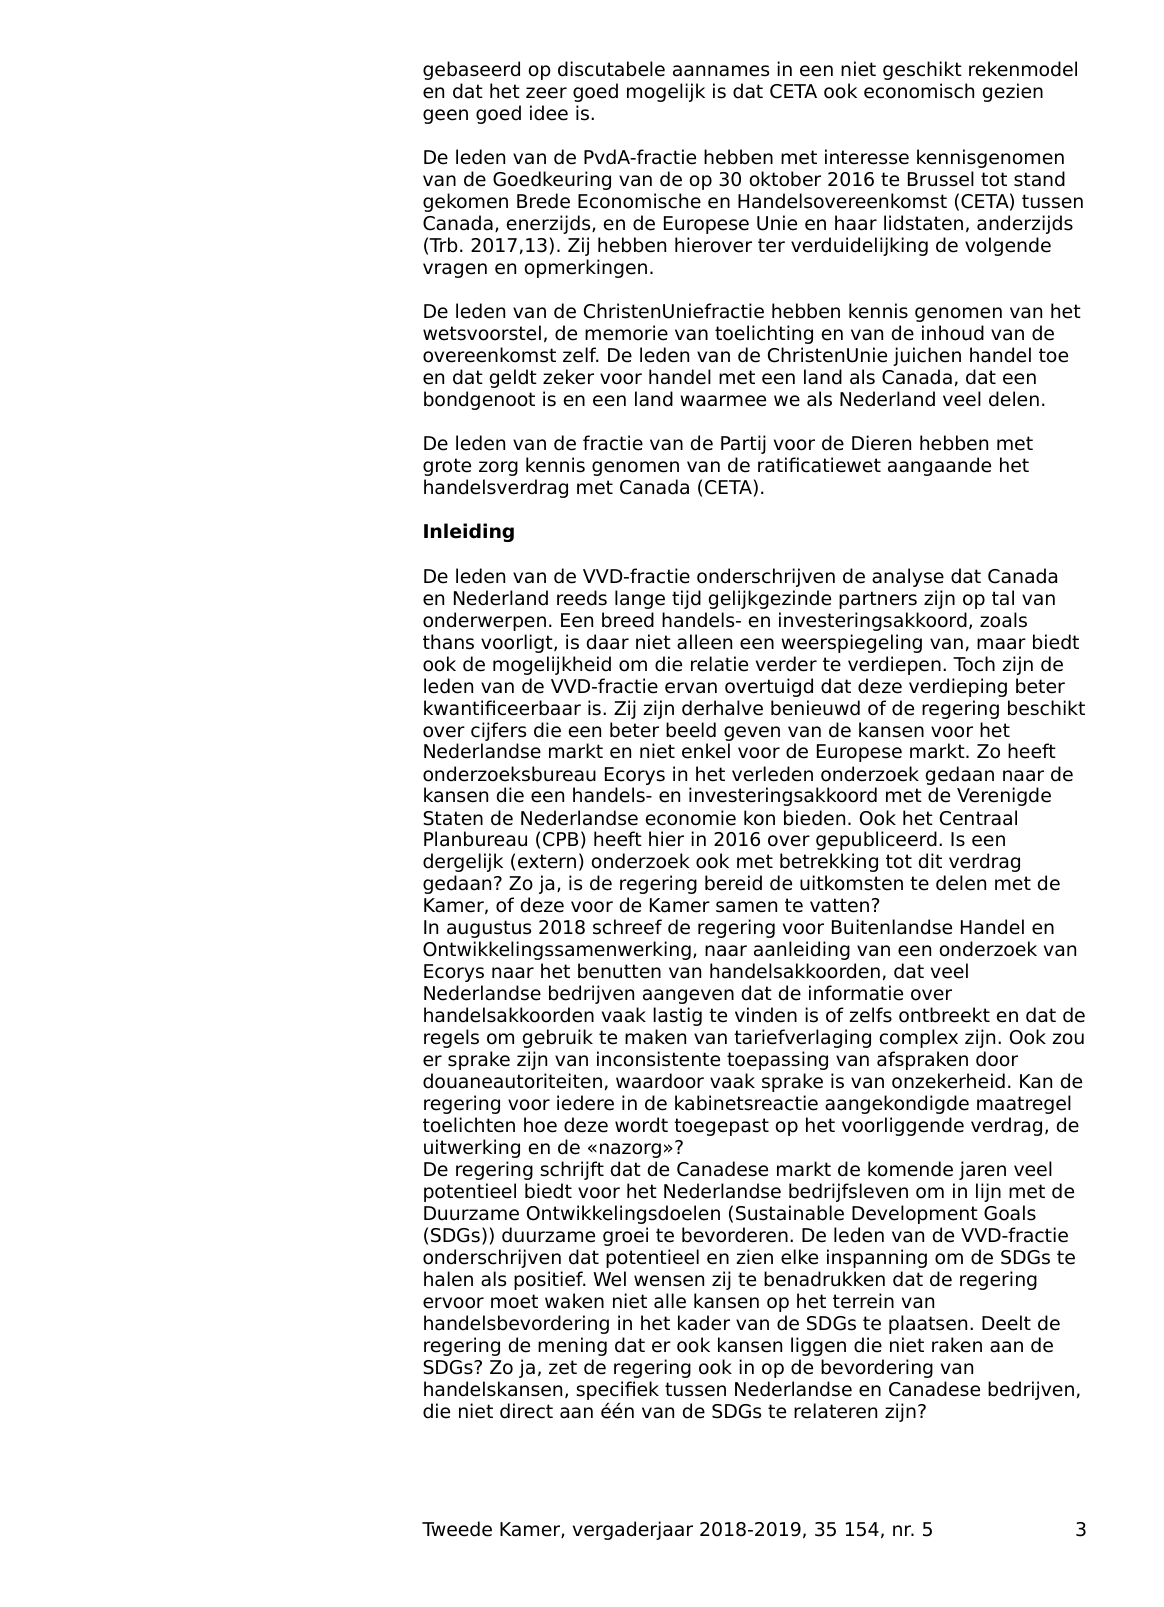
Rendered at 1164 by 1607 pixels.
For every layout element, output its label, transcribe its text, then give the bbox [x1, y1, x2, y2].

text De leden van de VVD-fractie onderschrijven de analyse dat Canada en Nederland reeds lange tijd gelijkgezinde partners zijn op tal van onderwerpen. Een breed handels- en investeringsakkoord, zoals thans voorligt, is daar niet alleen een weerspiegeling van, maar biedt ook de mogelijkheid om die relatie verder te verdiepen. Toch zijn de leden van de VVD-fractie ervan overtuigd dat deze verdieping beter kwantificeerbaar is. Zij zijn derhalve benieuwd of de regering beschikt over cijfers die een beter beeld geven van de kansen voor het Nederlandse markt en niet enkel voor de Europese markt. Zo heeft onderzoeksbureau Ecorys in het verleden onderzoek gedaan naar de kansen die een handels- en investeringsakkoord met de Verenigde Staten de Nederlandse economie kon bieden. Ook het Centraal Planbureau (CPB) heeft hier in 2016 over gepubliceerd. Is een dergelijk (extern) onderzoek ook met betrekking tot dit verdrag gedaan? Zo ja, is de regering bereid de uitkomsten te delen met de Kamer, of deze voor de Kamer samen te vatten? [422, 566, 1087, 917]
text De regering schrijft dat de Canadese markt de komende jaren veel potentieel biedt voor het Nederlandse bedrijfsleven om in lijn met de Duurzame Ontwikkelingsdoelen (Sustainable Development Goals (SDGs)) duurzame groei te bevorderen. De leden van de VVD-fractie onderschrijven dat potentieel en zien elke inspanning om de SDGs te halen als positief. Wel wensen zij te benadrukken dat de regering ervoor moet waken niet alle kansen op het terrein van handelsbevordering in het kader van de SDGs te plaatsen. Deelt de regering de mening dat er ook kansen liggen die niet raken aan de SDGs? Zo ja, zet de regering ook in op de bevordering van handelskansen, specifiek tussen Nederlandse en Canadese bedrijven, die niet direct aan één van de SDGs te relateren zijn? [422, 1159, 1087, 1423]
text De leden van de fractie van de Partij voor de Dieren hebben met grote zorg kennis genomen van de ratificatiewet aangaande het handelsverdrag met Canada (CETA). [422, 433, 1087, 499]
subtitle Inleiding [422, 521, 1087, 543]
text In augustus 2018 schreef de regering voor Buitenlandse Handel en Ontwikkelingssamenwerking, naar aanleiding van een onderzoek van Ecorys naar het benutten van handelsakkoorden, dat veel Nederlandse bedrijven aangeven dat de informatie over handelsakkoorden vaak lastig te vinden is of zelfs ontbreekt en dat de regels om gebruik te maken van tariefverlaging complex zijn. Ook zou er sprake zijn van inconsistente toepassing van afspraken door douaneautoriteiten, waardoor vaak sprake is van onzekerheid. Kan de regering voor iedere in de kabinetsreactie aangekondigde maatregel toelichten hoe deze wordt toegepast op het voorliggende verdrag, de uitwerking en de «nazorg»? [422, 917, 1087, 1159]
text gebaseerd op discutabele aannames in een niet geschikt rekenmodel en dat het zeer goed mogelijk is dat CETA ook economisch gezien geen goed idee is. [422, 59, 1087, 125]
text De leden van de ChristenUniefractie hebben kennis genomen van het wetsvoorstel, de memorie van toelichting en van de inhoud van de overeenkomst zelf. De leden van de ChristenUnie juichen handel toe en dat geldt zeker voor handel met een land als Canada, dat een bondgenoot is en een land waarmee we als Nederland veel delen. [422, 301, 1087, 411]
text De leden van de PvdA-fractie hebben met interesse kennisgenomen van de Goedkeuring van de op 30 oktober 2016 te Brussel tot stand gekomen Brede Economische en Handelsovereenkomst (CETA) tussen Canada, enerzijds, en de Europese Unie en haar lidstaten, anderzijds (Trb. 2017,13). Zij hebben hierover ter verduidelijking de volgende vragen en opmerkingen. [422, 147, 1087, 279]
